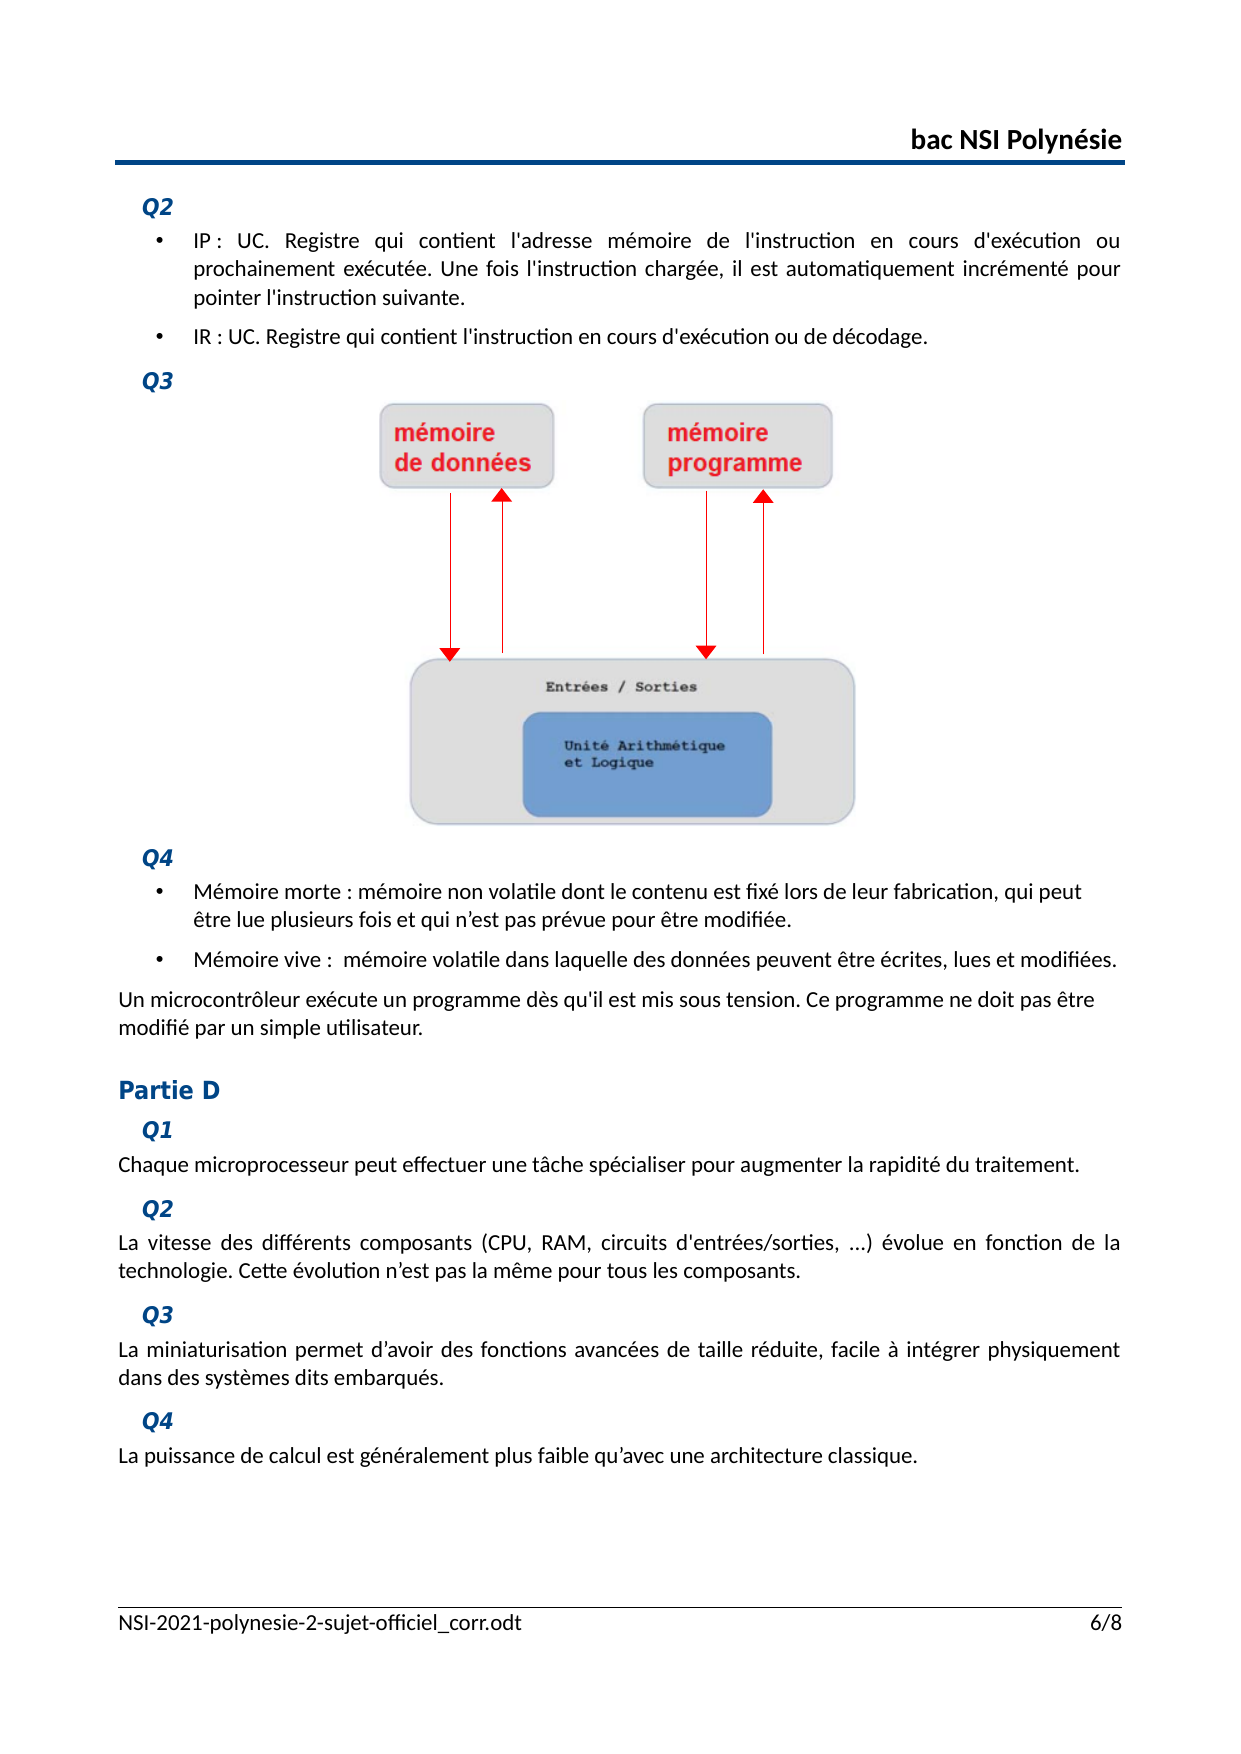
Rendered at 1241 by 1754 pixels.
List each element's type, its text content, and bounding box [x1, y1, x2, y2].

list Mémoire vive : mémoire volatile dans laquelle des données peuvent être écrites, lues et modifiées. [156, 945, 1122, 973]
subtitle Q1 [142, 1117, 1122, 1144]
subtitle Q3 [142, 368, 1122, 395]
text Chaque microprocesseur peut effectuer une tâche spécialiser pour augmenter la rapidité du traitement. [118, 1150, 1122, 1178]
list IR : UC. Registre qui contient l'instruction en cours d'exécution ou de décodage. [156, 322, 1122, 350]
subtitle Q2 [142, 1196, 1122, 1222]
list IP : UC. Registre qui contient l'adresse mémoire de l'instruction en cours d'exécution ou prochainement exécutée. Une fois l'instruction chargée, il est automatiquement incrémenté pour pointer l'instruction suivante. [156, 227, 1122, 311]
picture [378, 400, 862, 827]
subtitle Q4 [142, 845, 1122, 871]
text Un microcontrôleur exécute un programme dès qu'il est mis sous tension. Ce programme ne doit pas être modifié par un simple utilisateur. [118, 985, 1122, 1041]
list Mémoire morte : mémoire non volatile dont le contenu est fixé lors de leur fabrication, qui peut être lue plusieurs fois et qui n’est pas prévue pour être modifiée. [156, 877, 1122, 933]
subtitle Q3 [142, 1302, 1122, 1329]
subtitle Q4 [142, 1408, 1122, 1435]
text La vitesse des différents composants (CPU, RAM, circuits d'entrées/sorties, ...) évolue en fonction de la technologie. Cette évolution n’est pas la même pour tous les composants. [118, 1228, 1122, 1284]
subtitle Partie D [118, 1076, 1122, 1106]
text La puissance de calcul est généralement plus faible qu’avec une architecture classique. [118, 1441, 1122, 1469]
subtitle Q2 [142, 194, 1122, 221]
text La miniaturisation permet d’avoir des fonctions avancées de taille réduite, facile à intégrer physiquement dans des systèmes dits embarqués. [118, 1335, 1122, 1391]
